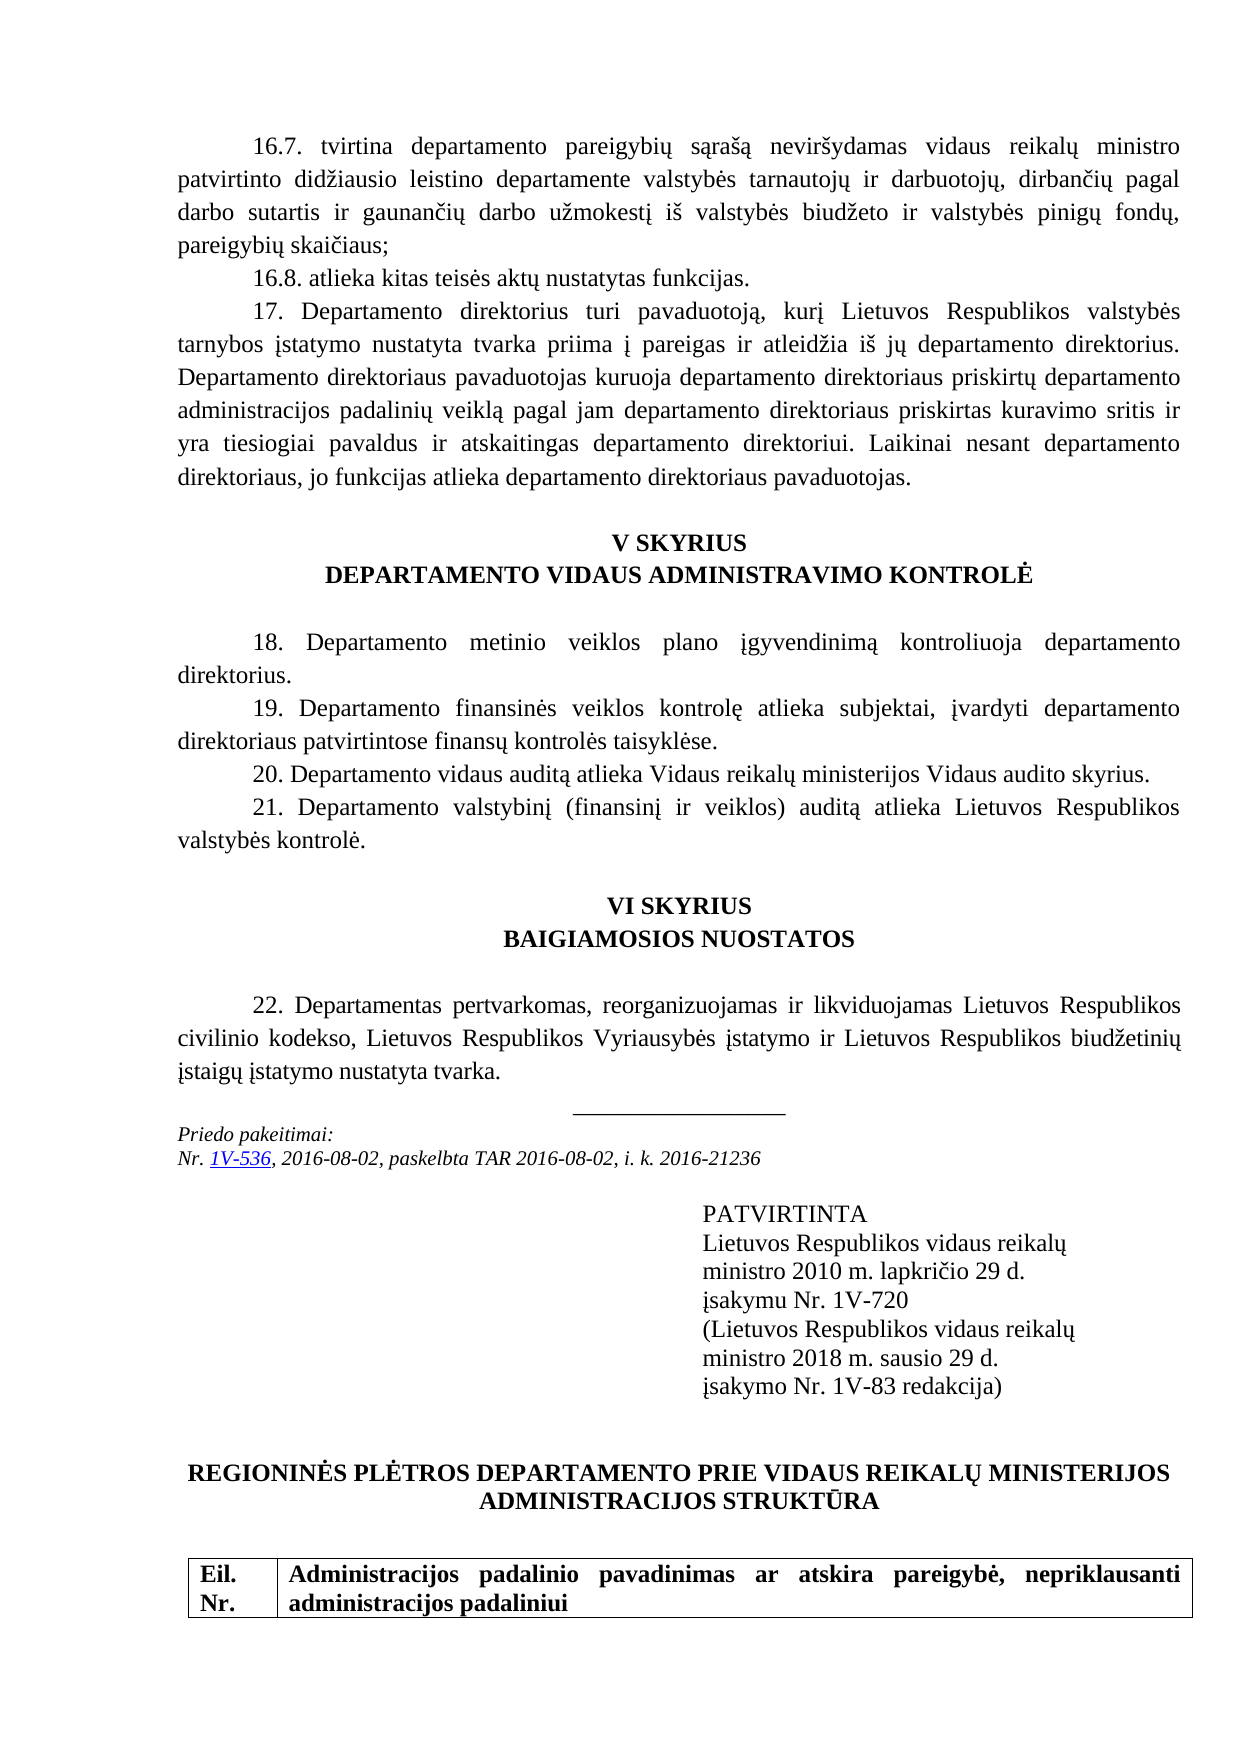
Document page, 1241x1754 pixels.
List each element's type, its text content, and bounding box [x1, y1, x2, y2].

text įsakymu Nr. 1V-720 [702, 1285, 1181, 1314]
text 20. Departamento vidaus auditą atlieka Vidaus reikalų ministerijos Vidaus audito skyrius. [177, 759, 1181, 787]
text Lietuvos Respublikos vidaus reikalų [702, 1228, 1181, 1256]
text ministro 2018 m. sausio 29 d. [702, 1343, 1181, 1371]
text PATVIRTINTA [177, 1199, 1181, 1228]
text Nr. 1V-536, 2016-08-02, paskelbta TAR 2016-08-02, i. k. 2016-21236 [177, 1146, 1181, 1170]
text ministro 2010 m. lapkričio 29 d. [702, 1256, 1181, 1285]
text Priedo pakeitimai: [177, 1122, 1181, 1146]
text 16.7. tvirtina departamento pareigybių sąrašą neviršydamas vidaus reikalų ministro patvirtinto didžiausio leistino departamente valstybės tarnautojų ir darbuotojų, dirbančių pagal darbo sutartis ir gaunančių darbo užmokestį iš valstybės biudžeto ir valstybės pinigų fondų, pareigybių skaičiaus; [177, 131, 1181, 259]
text DEPARTAMENTO VIDAUS ADMINISTRAVIMO KONTROLĖ [177, 561, 1181, 589]
text (Lietuvos Respublikos vidaus reikalų [702, 1314, 1181, 1343]
text 18. Departamento metinio veiklos plano įgyvendinimą kontroliuoja departamento direktorius. [177, 627, 1181, 688]
text 22. Departamentas pertvarkomas, reorganizuojamas ir likviduojamas Lietuvos Respublikos civilinio kodekso, Lietuvos Respublikos Vyriausybės įstatymo ir Lietuvos Respublikos biudžetinių įstaigų įstatymo nustatyta tvarka. [177, 990, 1181, 1085]
text 21. Departamento valstybinį (finansinį ir veiklos) auditą atlieka Lietuvos Respublikos valstybės kontrolė. [177, 792, 1181, 853]
text įsakymo Nr. 1V-83 redakcija) [702, 1371, 1181, 1400]
text V SKYRIUS [177, 528, 1181, 556]
text 17. Departamento direktorius turi pavaduotoją, kurį Lietuvos Respublikos valstybės tarnybos įstatymo nustatyta tvarka priima į pareigas ir atleidžia iš jų departamento direktorius. Departamento direktoriaus pavaduotojas kuruoja departamento direktoriaus priskirtų departamento administracijos padalinių veiklą pagal jam departamento direktoriaus priskirtas kuravimo sritis ir yra tiesiogiai pavaldus ir atskaitingas departamento direktoriui. Laikinai nesant departamento direktoriaus, jo funkcijas atlieka departamento direktoriaus pavaduotojas. [177, 296, 1181, 490]
text 19. Departamento finansinės veiklos kontrolę atlieka subjektai, įvardyti departamento direktoriaus patvirtintose finansų kontrolės taisyklėse. [177, 693, 1181, 754]
text BAIGIAMOSIOS NUOSTATOS [177, 924, 1181, 953]
table_header Administracijos padalinio pavadinimas ar atskira pareigybė, nepriklausanti administracijos padaliniui [278, 1559, 1192, 1617]
text 16.8. atlieka kitas teisės aktų nustatytas funkcijas. [177, 263, 1181, 292]
text _________________ [177, 1089, 1181, 1118]
text Regioninės plėtros departamento prie Vidaus reikalų ministerijos administracijos struktūra [177, 1458, 1181, 1515]
text VI SKYRIUS [177, 891, 1181, 919]
table_header Eil. Nr. [189, 1559, 277, 1617]
